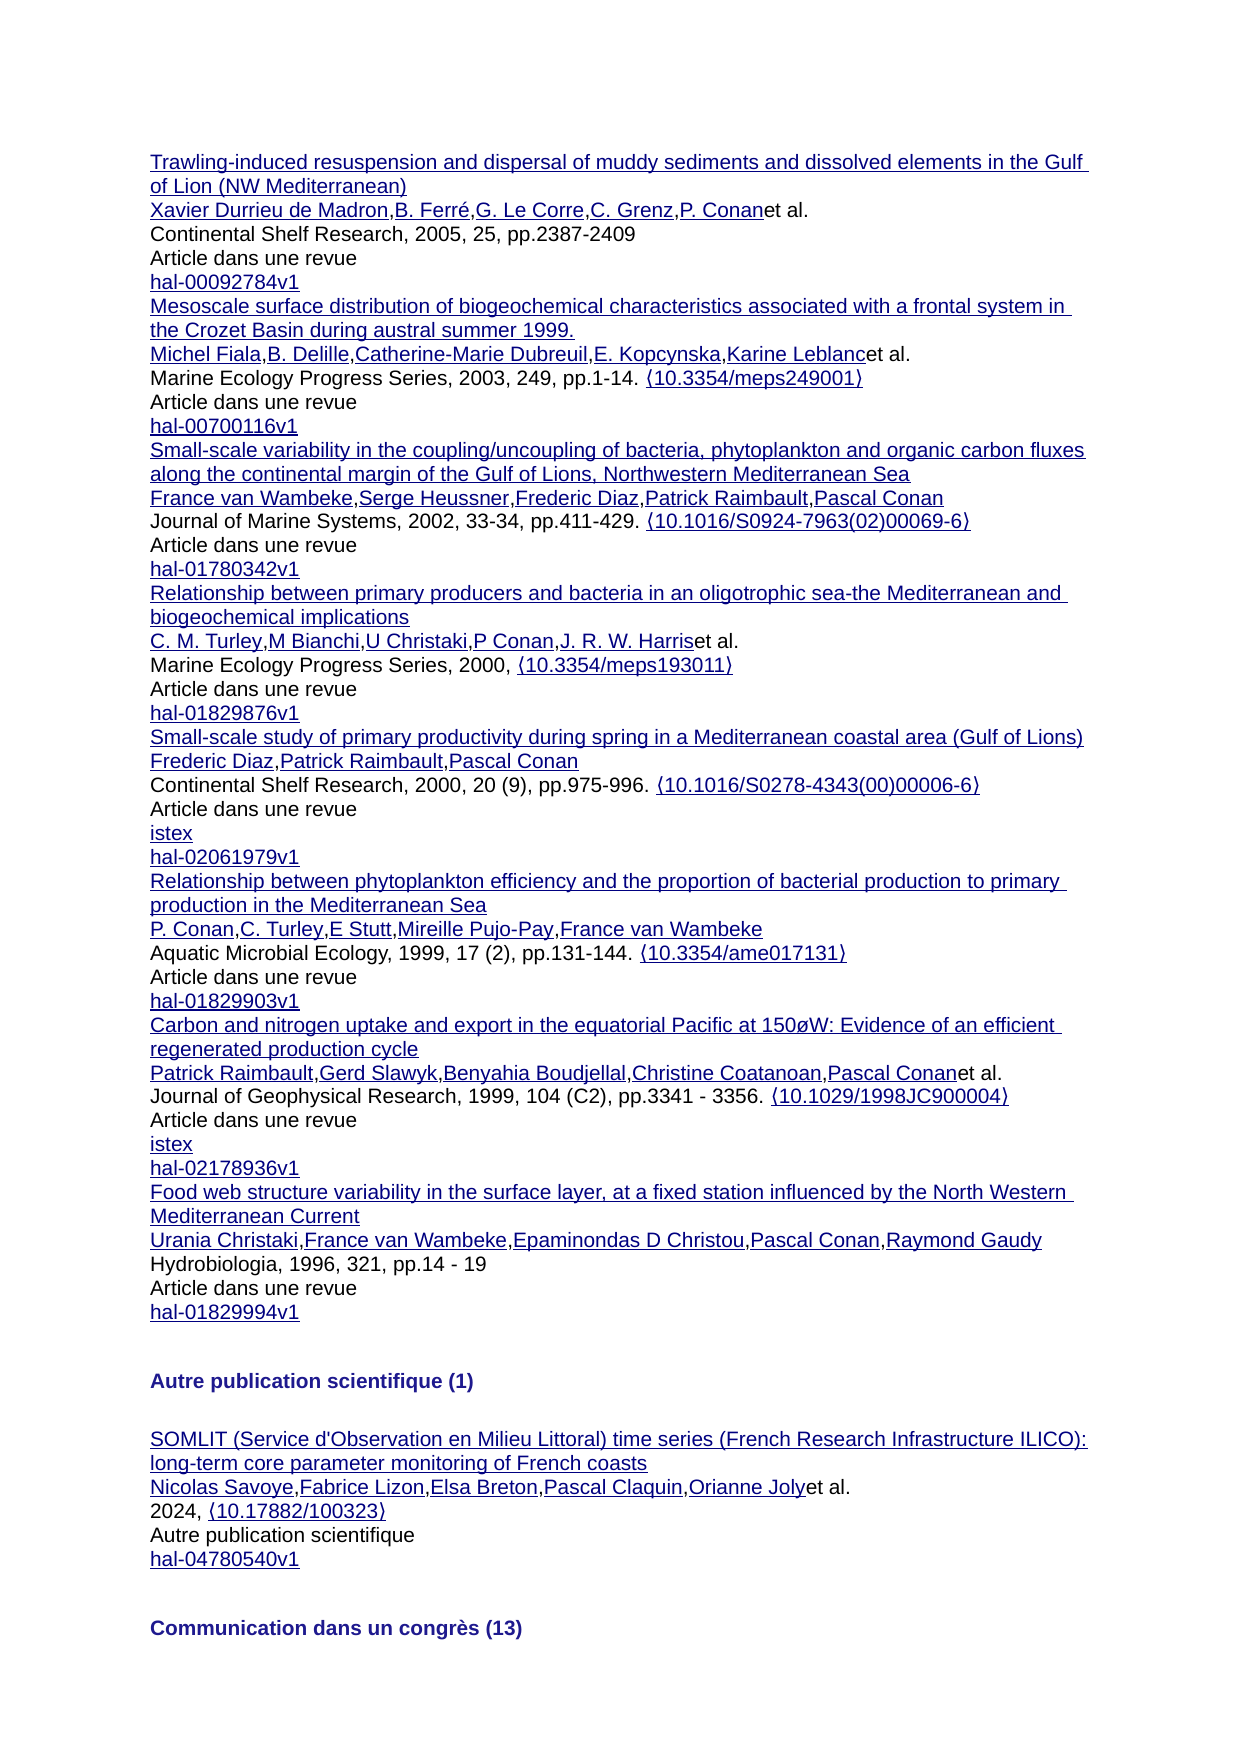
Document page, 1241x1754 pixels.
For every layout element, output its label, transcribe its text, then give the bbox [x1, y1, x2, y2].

table_cell Trawling-induced resuspension and dispersal of muddy sediments and dissolved elements in the Gulf of Lion (NW Mediterranean) Xavier Durrieu de Madron,B. Ferré,G. Le Corre,C. Grenz,P. Conanet al. Continental Shelf Research, 2005, 25, pp.2387-2409 Article dans une revue hal-00092784v1 [150, 150, 1090, 294]
table_cell Mesoscale surface distribution of biogeochemical characteristics associated with a frontal system in the Crozet Basin during austral summer 1999. Michel Fiala,B. Delille,Catherine-Marie Dubreuil,E. Kopcynska,Karine Leblancet al. Marine Ecology Progress Series, 2003, 249, pp.1-14. ⟨10.3354/meps249001⟩ Article dans une revue hal-00700116v1 [150, 294, 1090, 437]
subtitle Communication dans un congrès (13) [150, 1616, 1090, 1639]
table_cell Carbon and nitrogen uptake and export in the equatorial Pacific at 150øW: Evidence of an efficient regenerated production cycle Patrick Raimbault,Gerd Slawyk,Benyahia Boudjellal,Christine Coatanoan,Pascal Conanet al. Journal of Geophysical Research, 1999, 104 (C2), pp.3341 - 3356. ⟨10.1029/1998JC900004⟩ Article dans une revue istex hal-02178936v1 [150, 1013, 1090, 1180]
table_cell Relationship between phytoplankton efficiency and the proportion of bacterial production to primary production in the Mediterranean Sea P. Conan,C. Turley,E Stutt,Mireille Pujo-Pay,France van Wambeke Aquatic Microbial Ecology, 1999, 17 (2), pp.131-144. ⟨10.3354/ame017131⟩ Article dans une revue hal-01829903v1 [150, 869, 1090, 1012]
subtitle Autre publication scientifique (1) [150, 1369, 1090, 1393]
table_header SOMLIT (Service d'Observation en Milieu Littoral) time series (French Research Infrastructure ILICO): long-term core parameter monitoring of French coasts Nicolas Savoye,Fabrice Lizon,Elsa Breton,Pascal Claquin,Orianne Jolyet al. 2024, ⟨10.17882/100323⟩ Autre publication scientifique hal-04780540v1 [150, 1427, 1090, 1571]
table_cell Relationship between primary producers and bacteria in an oligotrophic sea-the Mediterranean and biogeochemical implications C. M. Turley,M Bianchi,U Christaki,P Conan,J. R. W. Harriset al. Marine Ecology Progress Series, 2000, ⟨10.3354/meps193011⟩ Article dans une revue hal-01829876v1 [150, 581, 1090, 725]
table_cell Small-scale study of primary productivity during spring in a Mediterranean coastal area (Gulf of Lions) Frederic Diaz,Patrick Raimbault,Pascal Conan Continental Shelf Research, 2000, 20 (9), pp.975-996. ⟨10.1016/S0278-4343(00)00006-6⟩ Article dans une revue istex hal-02061979v1 [150, 725, 1090, 869]
table_cell Food web structure variability in the surface layer, at a fixed station influenced by the North Western Mediterranean Current Urania Christaki,France van Wambeke,Epaminondas D Christou,Pascal Conan,Raymond Gaudy Hydrobiologia, 1996, 321, pp.14 - 19 Article dans une revue hal-01829994v1 [150, 1180, 1090, 1324]
table_cell Small-scale variability in the coupling/uncoupling of bacteria, phytoplankton and organic carbon fluxes along the continental margin of the Gulf of Lions, Northwestern Mediterranean Sea France van Wambeke,Serge Heussner,Frederic Diaz,Patrick Raimbault,Pascal Conan Journal of Marine Systems, 2002, 33-34, pp.411-429. ⟨10.1016/S0924-7963(02)00069-6⟩ Article dans une revue hal-01780342v1 [150, 438, 1090, 581]
